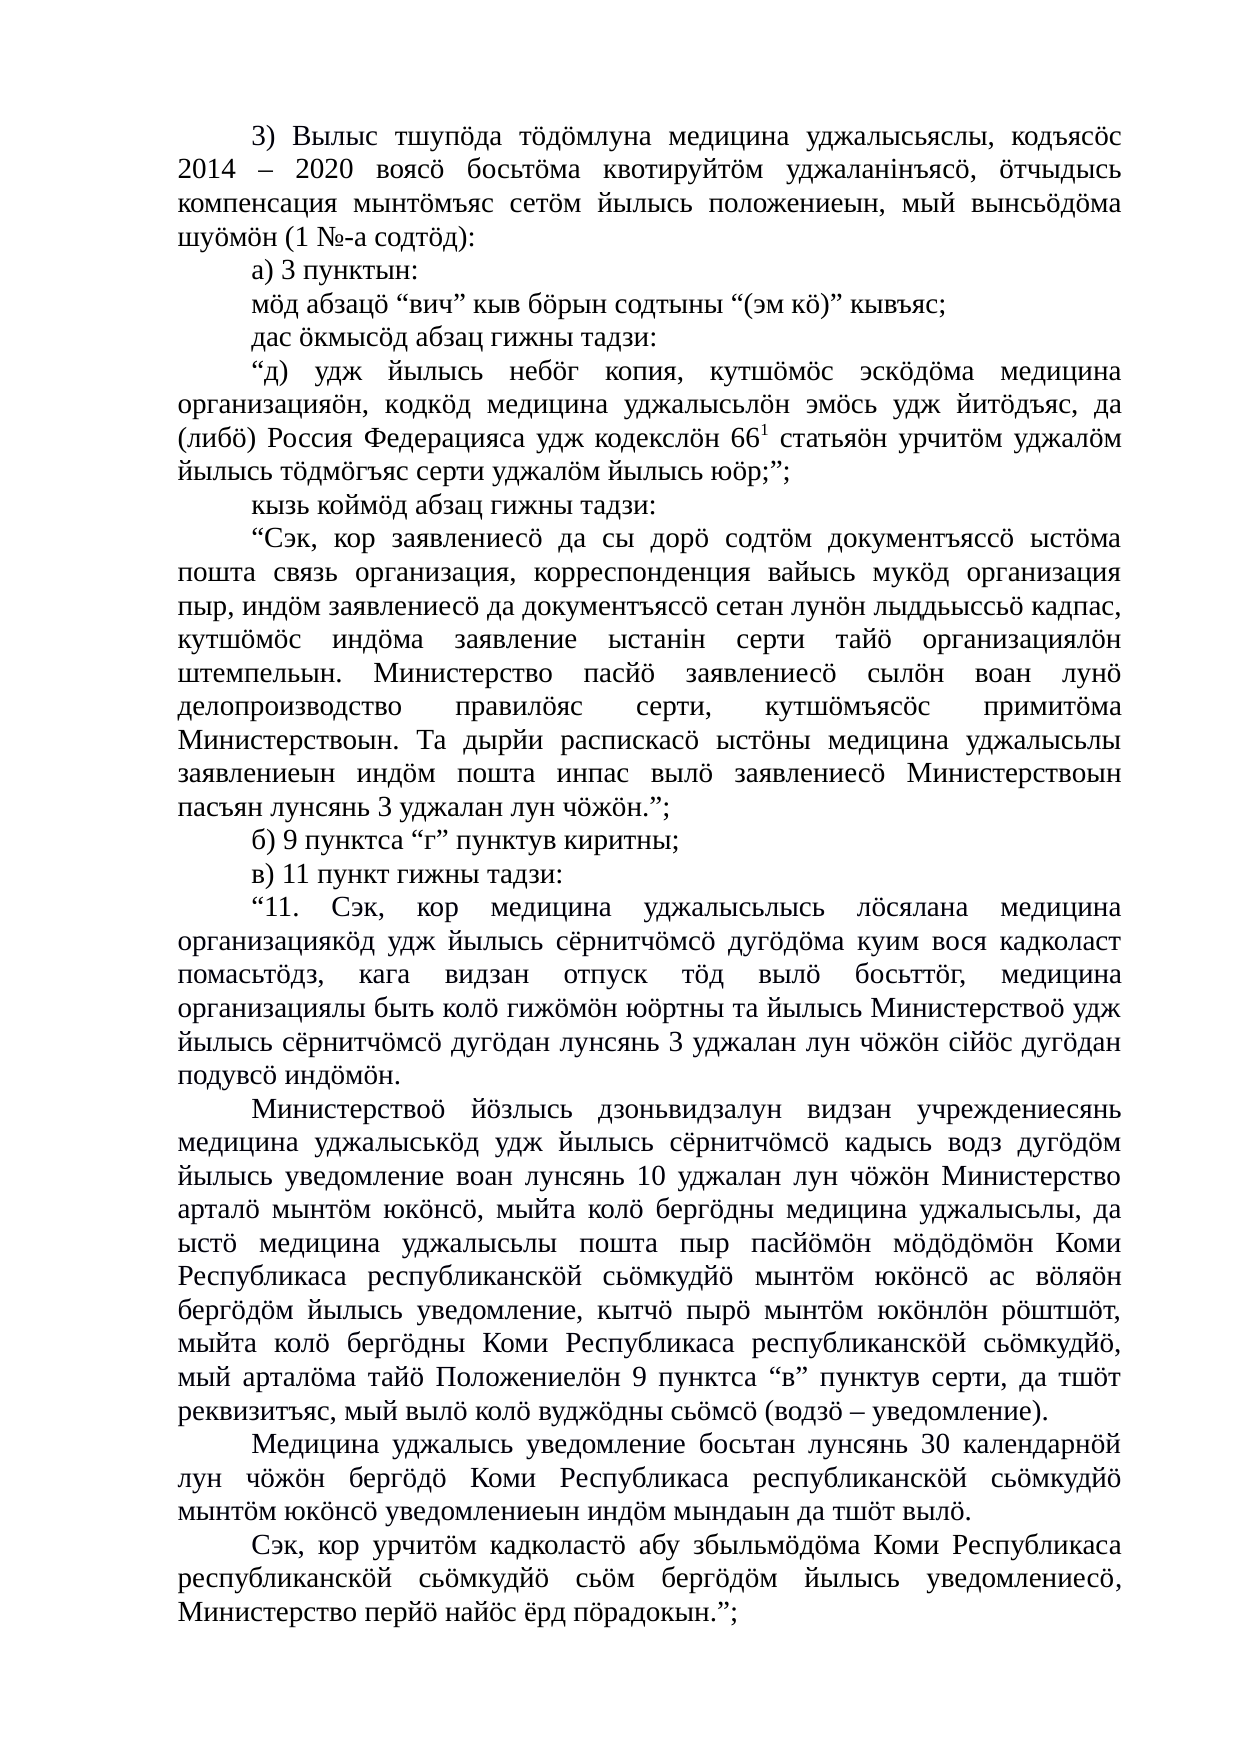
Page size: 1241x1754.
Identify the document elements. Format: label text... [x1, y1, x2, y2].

text кызь коймӧд абзац гижны тадзи: [177, 487, 1122, 521]
text “Сэк, кор заявлениесӧ да сы дорӧ содтӧм документъяссӧ ыстӧма пошта связь организация, корреспонденция вайысь мукӧд организация пыр, индӧм заявлениесӧ да документъяссӧ сетан лунӧн лыддьыссьӧ кадпас, кутшӧмӧс индӧма заявление ыстанін серти тайӧ организациялӧн штемпельын. Министерство пасйӧ заявлениесӧ сылӧн воан лунӧ делопроизводство правилӧяс серти, кутшӧмъясӧс примитӧма Министерствоын. Та дырйи распискасӧ ыстӧны медицина уджалысьлы заявлениеын индӧм пошта инпас вылӧ заявлениесӧ Министерствоын пасъян лунсянь 3 уджалан лун чӧжӧн.”; [177, 521, 1122, 822]
text а) 3 пунктын: [177, 252, 1122, 286]
text Сэк, кор урчитӧм кадколастӧ абу збыльмӧдӧма Коми Республикаса республиканскӧй сьӧмкудйӧ сьӧм бергӧдӧм йылысь уведомлениесӧ, Министерство перйӧ найӧс ёрд пӧрадокын.”; [177, 1527, 1122, 1627]
text б) 9 пунктса “г” пунктув киритны; [177, 822, 1122, 856]
text 3) Вылыс тшупӧда тӧдӧмлуна медицина уджалысьяслы, кодъясӧс 2014 – 2020 воясӧ босьтӧма квотируйтӧм уджаланінъясӧ, ӧтчыдысь компенсация мынтӧмъяс сетӧм йылысь положениеын, мый вынсьӧдӧма шуӧмӧн (1 №-а содтӧд): [177, 118, 1122, 252]
text в) 11 пункт гижны тадзи: [177, 856, 1122, 889]
text дас ӧкмысӧд абзац гижны тадзи: [177, 319, 1122, 353]
text “11. Сэк, кор медицина уджалысьлысь лӧсялана медицина организациякӧд удж йылысь сёрнитчӧмсӧ дугӧдӧма куим вося кадколаст помасьтӧдз, кага видзан отпуск тӧд вылӧ босьттӧг, медицина организациялы быть колӧ гижӧмӧн юӧртны та йылысь Министерствоӧ удж йылысь сёрнитчӧмсӧ дугӧдан лунсянь 3 уджалан лун чӧжӧн сійӧс дугӧдан подувсӧ индӧмӧн. [177, 889, 1122, 1091]
text мӧд абзацӧ “вич” кыв бӧрын содтыны “(эм кӧ)” кывъяс; [177, 286, 1122, 319]
text “д) удж йылысь небӧг копия, кутшӧмӧс эскӧдӧма медицина организацияӧн, кодкӧд медицина уджалысьлӧн эмӧсь удж йитӧдъяс, да (либӧ) Россия Федерацияса удж кодекслӧн 661 статьяӧн урчитӧм уджалӧм йылысь тӧдмӧгъяс серти уджалӧм йылысь юӧр;”; [177, 353, 1122, 487]
text Министерствоӧ йӧзлысь дзоньвидзалун видзан учреждениесянь медицина уджалыськӧд удж йылысь сёрнитчӧмсӧ кадысь водз дугӧдӧм йылысь уведомление воан лунсянь 10 уджалан лун чӧжӧн Министерство арталӧ мынтӧм юкӧнсӧ, мыйта колӧ бергӧдны медицина уджалысьлы, да ыстӧ медицина уджалысьлы пошта пыр пасйӧмӧн мӧдӧдӧмӧн Коми Республикаса республиканскӧй сьӧмкудйӧ мынтӧм юкӧнсӧ ас вӧляӧн бергӧдӧм йылысь уведомление, кытчӧ пырӧ мынтӧм юкӧнлӧн рӧштшӧт, мыйта колӧ бергӧдны Коми Республикаса республиканскӧй сьӧмкудйӧ, мый арталӧма тайӧ Положениелӧн 9 пунктса “в” пунктув серти, да тшӧт реквизитъяс, мый вылӧ колӧ вуджӧдны сьӧмсӧ (водзӧ – уведомление). [177, 1091, 1122, 1426]
text Медицина уджалысь уведомление босьтан лунсянь 30 календарнӧй лун чӧжӧн бергӧдӧ Коми Республикаса республиканскӧй сьӧмкудйӧ мынтӧм юкӧнсӧ уведомлениеын индӧм мындаын да тшӧт вылӧ. [177, 1426, 1122, 1527]
